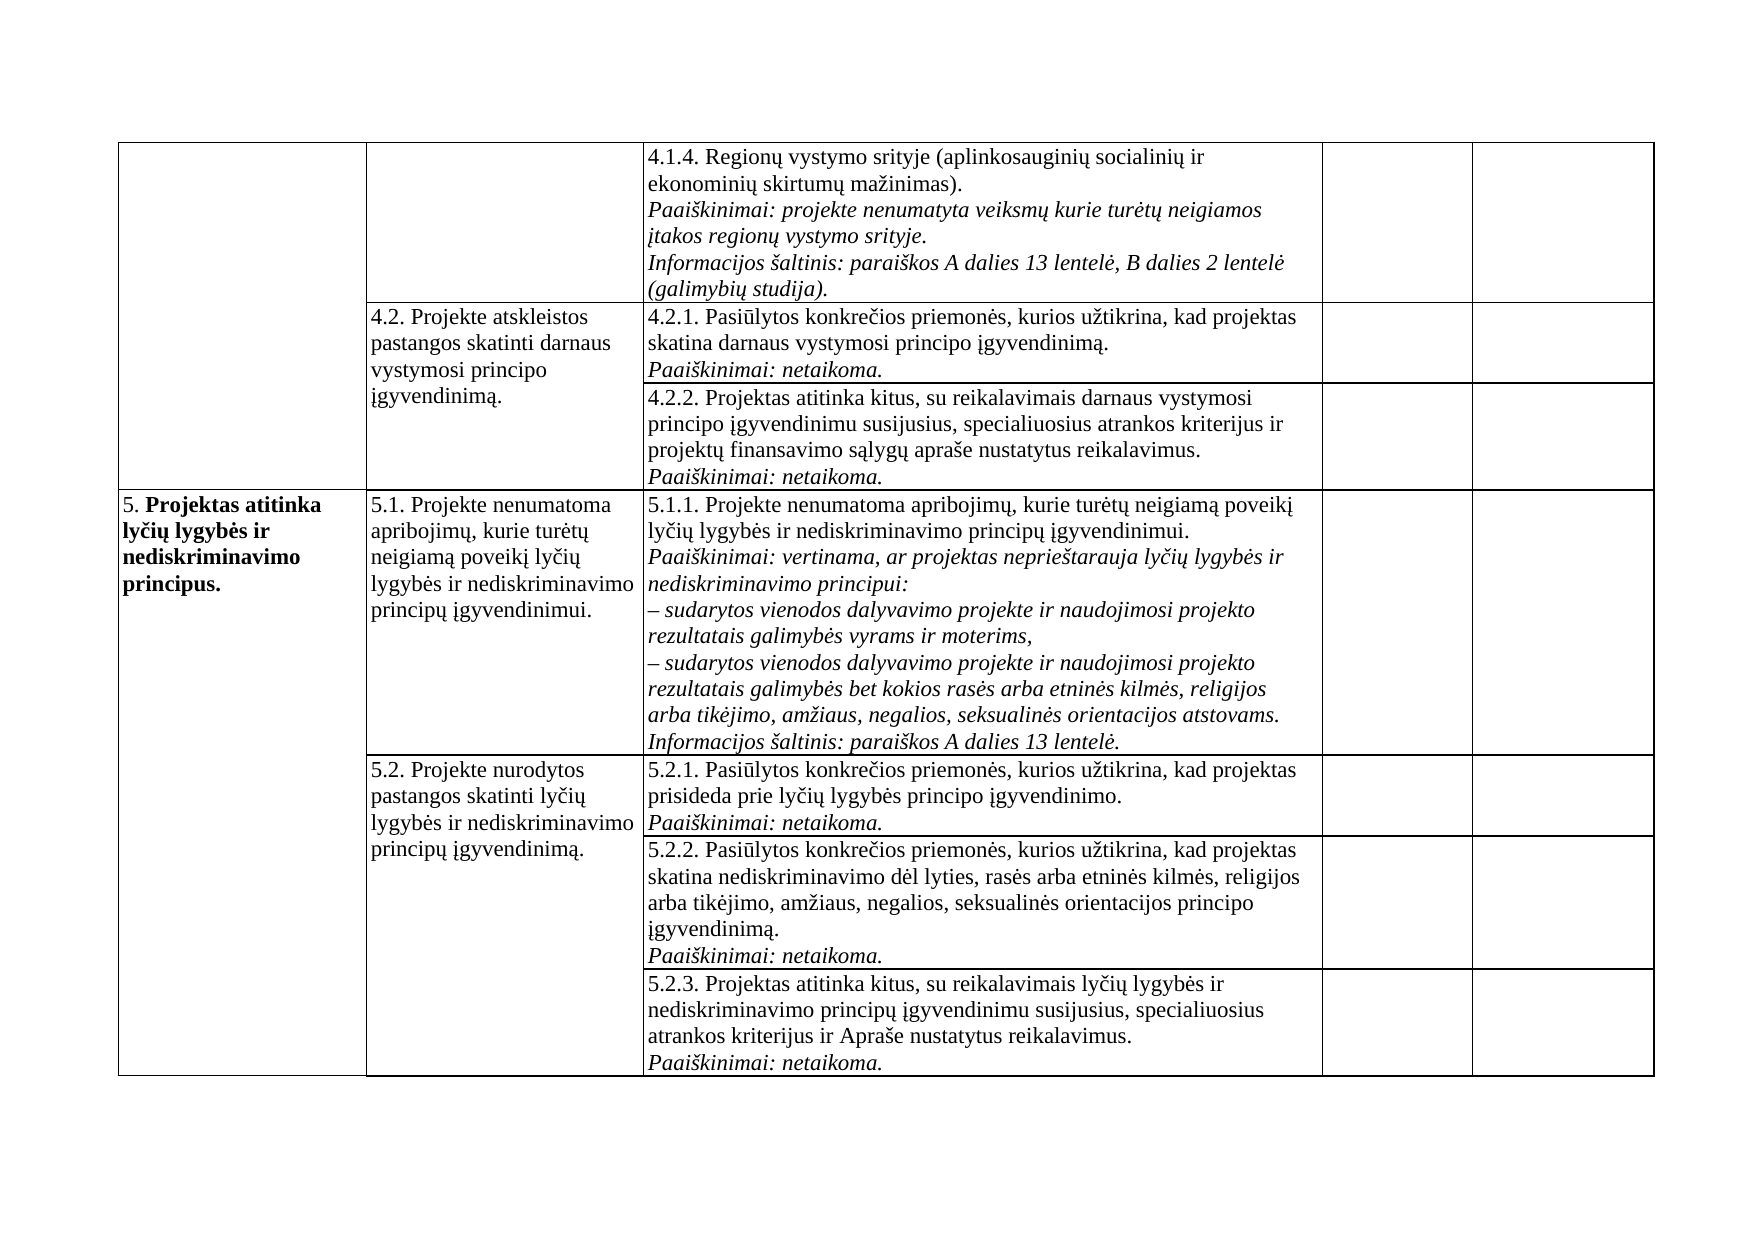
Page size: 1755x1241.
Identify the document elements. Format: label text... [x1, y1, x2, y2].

table_cell [1323, 970, 1472, 1075]
table_cell [1323, 756, 1472, 835]
table_cell [367, 143, 643, 302]
table_cell [1473, 756, 1653, 835]
table_cell 5.1.1. Projekte nenumatoma apribojimų, kurie turėtų neigiamą poveikį lyčių lygybės ir nediskriminavimo principų įgyvendinimui. Paaiškinimai: vertinama, ar projektas neprieštarauja lyčių lygybės ir nediskriminavimo principui: – sudarytos vienodos dalyvavimo projekte ir naudojimosi projekto rezultatais galimybės vyrams ir moterims, – sudarytos vienodos dalyvavimo projekte ir naudojimosi projekto rezultatais galimybės bet kokios rasės arba etninės kilmės, religijos arba tikėjimo, amžiaus, negalios, seksualinės orientacijos atstovams. Informacijos šaltinis: paraiškos A dalies 13 lentelė. [644, 491, 1322, 754]
table_cell 4.1.4. Regionų vystymo srityje (aplinkosauginių socialinių ir ekonominių skirtumų mažinimas). Paaiškinimai: projekte nenumatyta veiksmų kurie turėtų neigiamos įtakos regionų vystymo srityje. Informacijos šaltinis: paraiškos A dalies 13 lentelė, B dalies 2 lentelė (galimybių studija). [644, 143, 1322, 302]
table_cell [1473, 384, 1653, 489]
table_cell 4.2. Projekte atskleistos pastangos skatinti darnaus vystymosi principo įgyvendinimą. [367, 303, 643, 489]
table_cell [1323, 303, 1472, 382]
table_cell 4.2.1. Pasiūlytos konkrečios priemonės, kurios užtikrina, kad projektas skatina darnaus vystymosi principo įgyvendinimą. Paaiškinimai: netaikoma. [644, 303, 1322, 382]
table_cell [1473, 970, 1653, 1075]
table_cell 5.2. Projekte nurodytos pastangos skatinti lyčių lygybės ir nediskriminavimo principų įgyvendinimą. [367, 756, 643, 1075]
table_cell 5.2.2. Pasiūlytos konkrečios priemonės, kurios užtikrina, kad projektas skatina nediskriminavimo dėl lyties, rasės arba etninės kilmės, religijos arba tikėjimo, amžiaus, negalios, seksualinės orientacijos principo įgyvendinimą. Paaiškinimai: netaikoma. [644, 837, 1322, 968]
table_cell 5. Projektas atitinka lyčių lygybės ir nediskriminavimo principus. [119, 490, 366, 1075]
table_cell [1473, 143, 1653, 302]
table_cell [1473, 837, 1653, 968]
table_cell [1473, 303, 1653, 382]
table_cell 4.2.2. Projektas atitinka kitus, su reikalavimais darnaus vystymosi principo įgyvendinimu susijusius, specialiuosius atrankos kriterijus ir projektų finansavimo sąlygų apraše nustatytus reikalavimus. Paaiškinimai: netaikoma. [644, 384, 1322, 489]
table_cell [1323, 143, 1472, 302]
table_cell [1323, 491, 1472, 754]
table_cell [1323, 384, 1472, 489]
table_cell [119, 143, 366, 489]
table_cell 5.2.1. Pasiūlytos konkrečios priemonės, kurios užtikrina, kad projektas prisideda prie lyčių lygybės principo įgyvendinimo. Paaiškinimai: netaikoma. [644, 756, 1322, 835]
table_cell 5.2.3. Projektas atitinka kitus, su reikalavimais lyčių lygybės ir nediskriminavimo principų įgyvendinimu susijusius, specialiuosius atrankos kriterijus ir Apraše nustatytus reikalavimus. Paaiškinimai: netaikoma. [644, 970, 1322, 1075]
table_cell [1473, 491, 1653, 754]
table_cell 5.1. Projekte nenumatoma apribojimų, kurie turėtų neigiamą poveikį lyčių lygybės ir nediskriminavimo principų įgyvendinimui. [367, 491, 643, 754]
table_cell [1323, 837, 1472, 968]
